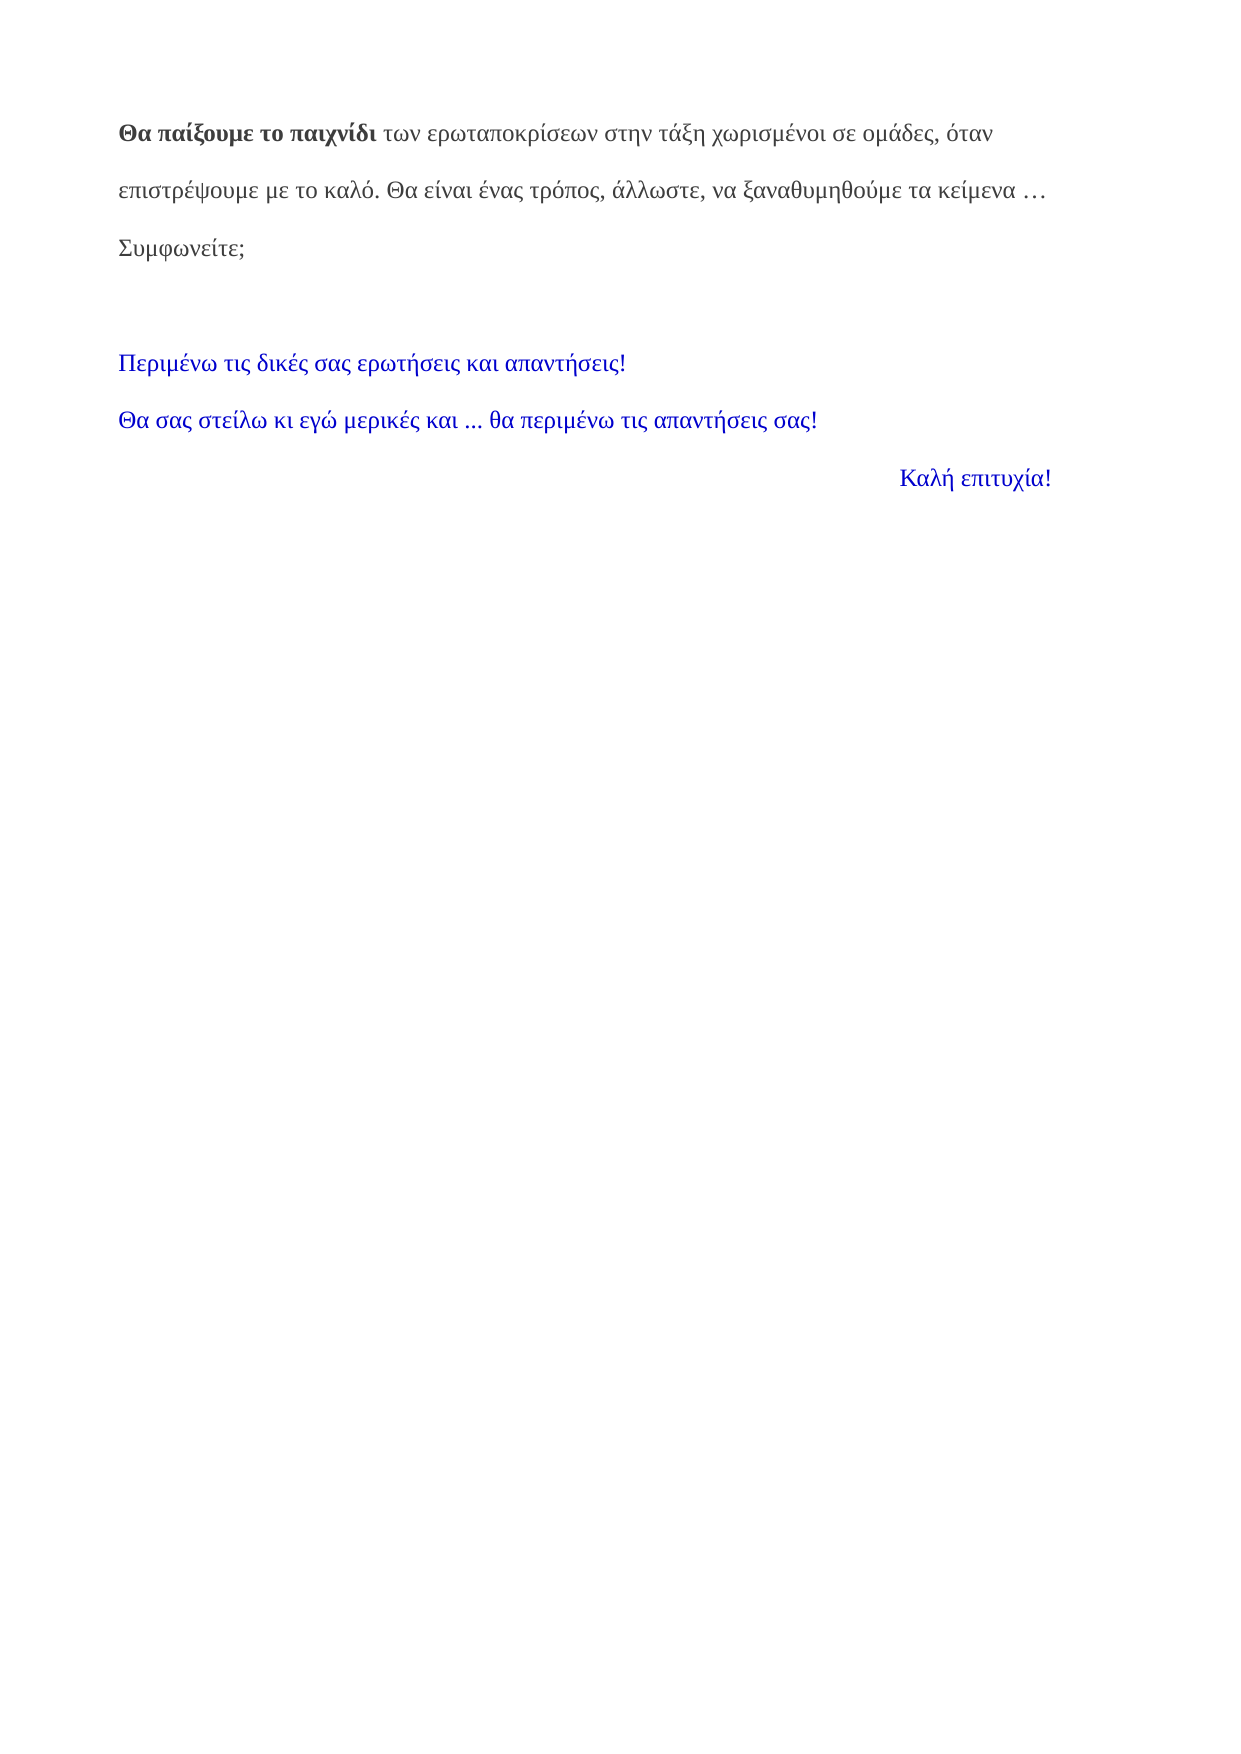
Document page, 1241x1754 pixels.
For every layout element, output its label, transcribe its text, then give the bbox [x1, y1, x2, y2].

text Θα σας στείλω κι εγώ μερικές και ... θα περιμένω τις απαντήσεις σας! Καλή επιτυχία! [118, 406, 1122, 492]
text Θα παίξουμε το παιχνίδι των ερωταποκρίσεων στην τάξη χωρισμένοι σε ομάδες, όταν επιστρέψουμε με το καλό. Θα είναι ένας τρόπος, άλλωστε, να ξαναθυμηθούμε τα κείμενα … Συμφωνείτε; [118, 118, 1122, 262]
text Περιμένω τις δικές σας ερωτήσεις και απαντήσεις! [118, 348, 1122, 377]
